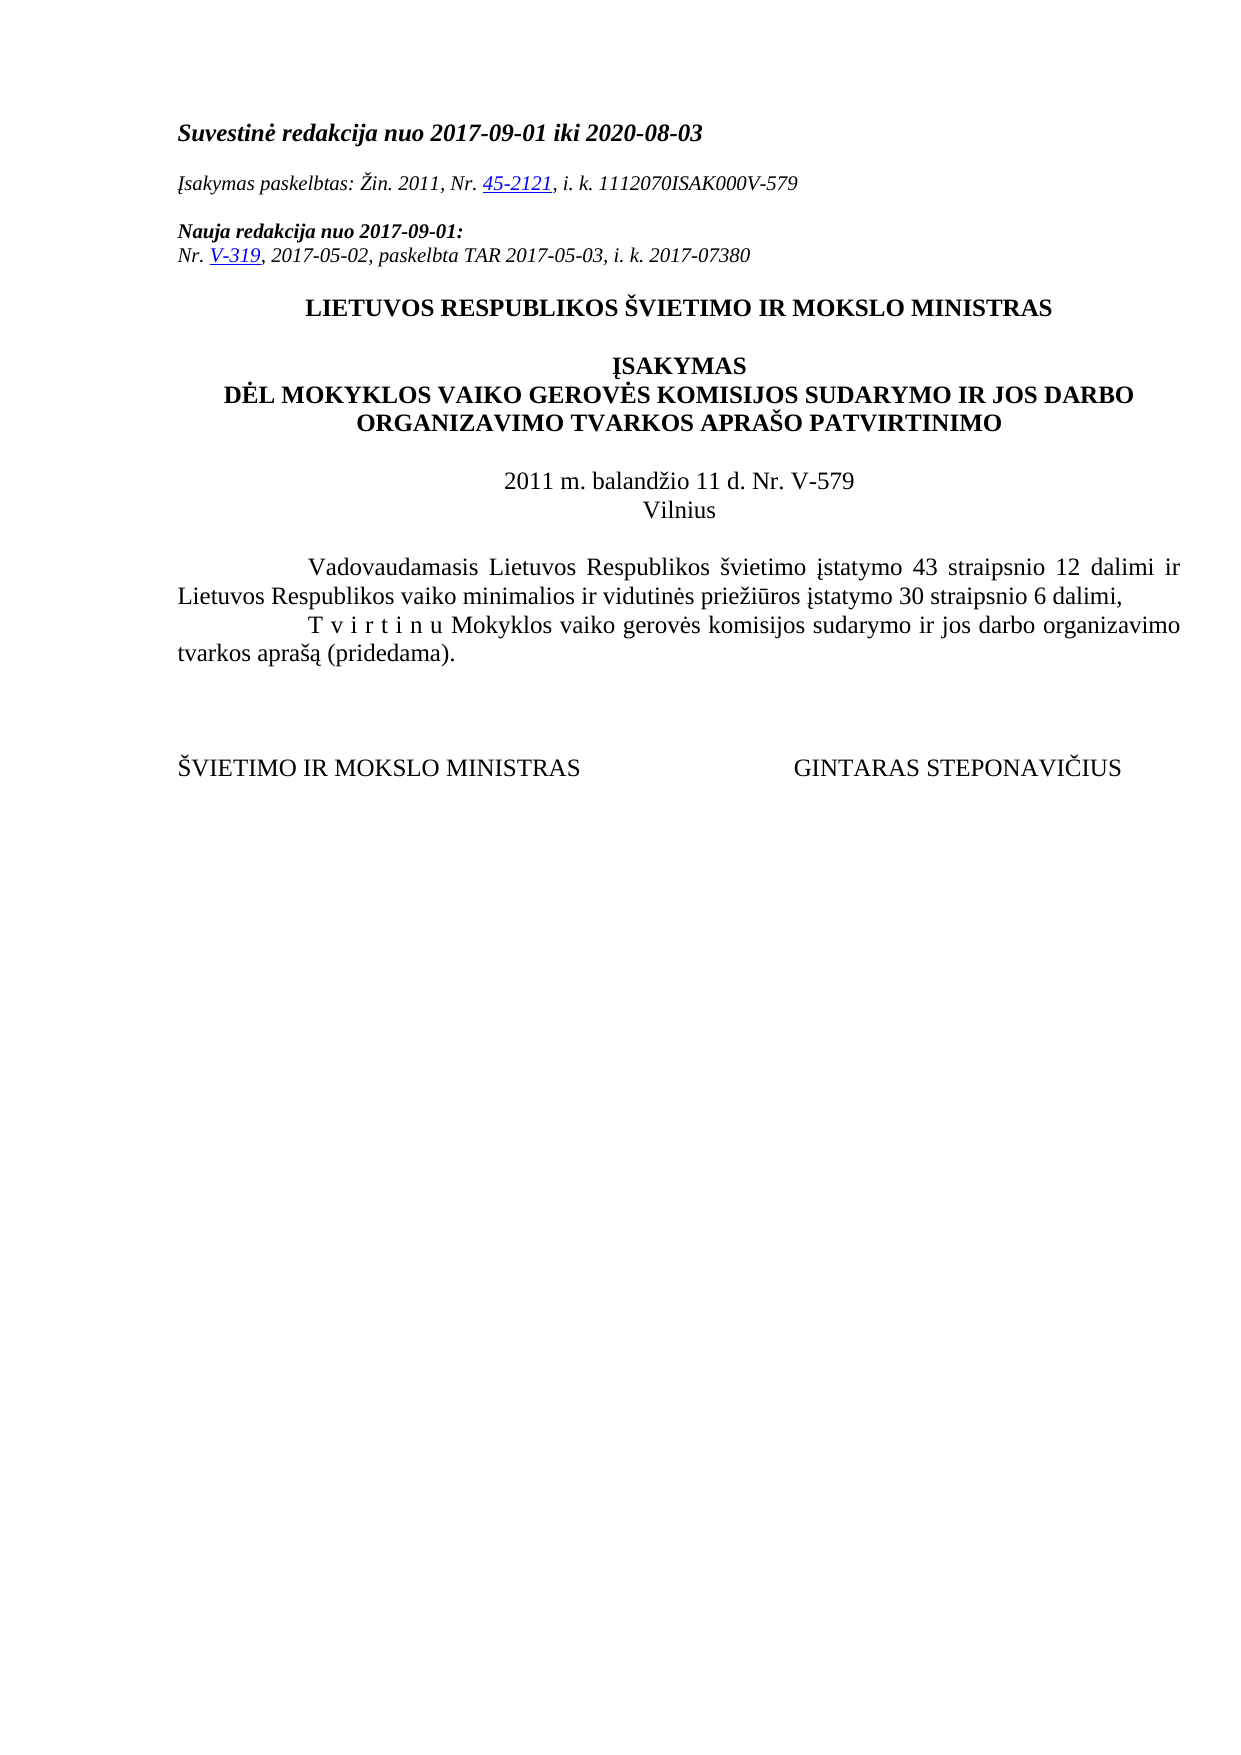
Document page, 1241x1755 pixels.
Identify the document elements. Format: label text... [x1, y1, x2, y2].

text Vilnius [177, 495, 1181, 523]
text Nauja redakcija nuo 2017-09-01: [177, 219, 1181, 243]
text Vadovaudamasis Lietuvos Respublikos švietimo įstatymo 43 straipsnio 12 dalimi ir Lietuvos Respublikos vaiko minimalios ir vidutinės priežiūros įstatymo 30 straipsnio 6 dalimi, [177, 552, 1181, 610]
text Švietimo ir mokslo ministras Gintaras Steponavičius [177, 753, 1181, 782]
text Suvestinė redakcija nuo 2017-09-01 iki 2020-08-03 [177, 118, 1181, 147]
text Įsakymas paskelbtas: Žin. 2011, Nr. 45-2121, i. k. 1112070ISAK000V-579 [177, 171, 1181, 195]
text 2011 m. balandžio 11 d. Nr. V-579 [177, 466, 1181, 495]
text LIETUVOS RESPUBLIKOS ŠVIETIMO IR MOKSLO MINISTRAS [177, 293, 1181, 322]
text ĮSAKYMAS [177, 351, 1181, 380]
text Nr. V-319, 2017-05-02, paskelbta TAR 2017-05-03, i. k. 2017-07380 [177, 243, 1181, 267]
text DĖL MOKYKLOS VAIKO GEROVĖS KOMISIJOS SUDARYMO IR JOS DARBO ORGANIZAVIMO TVARKOS APRAŠO PATVIRTINIMO [177, 380, 1181, 437]
text T v i r t i n u Mokyklos vaiko gerovės komisijos sudarymo ir jos darbo organizavimo tvarkos aprašą (pridedama). [177, 610, 1181, 667]
